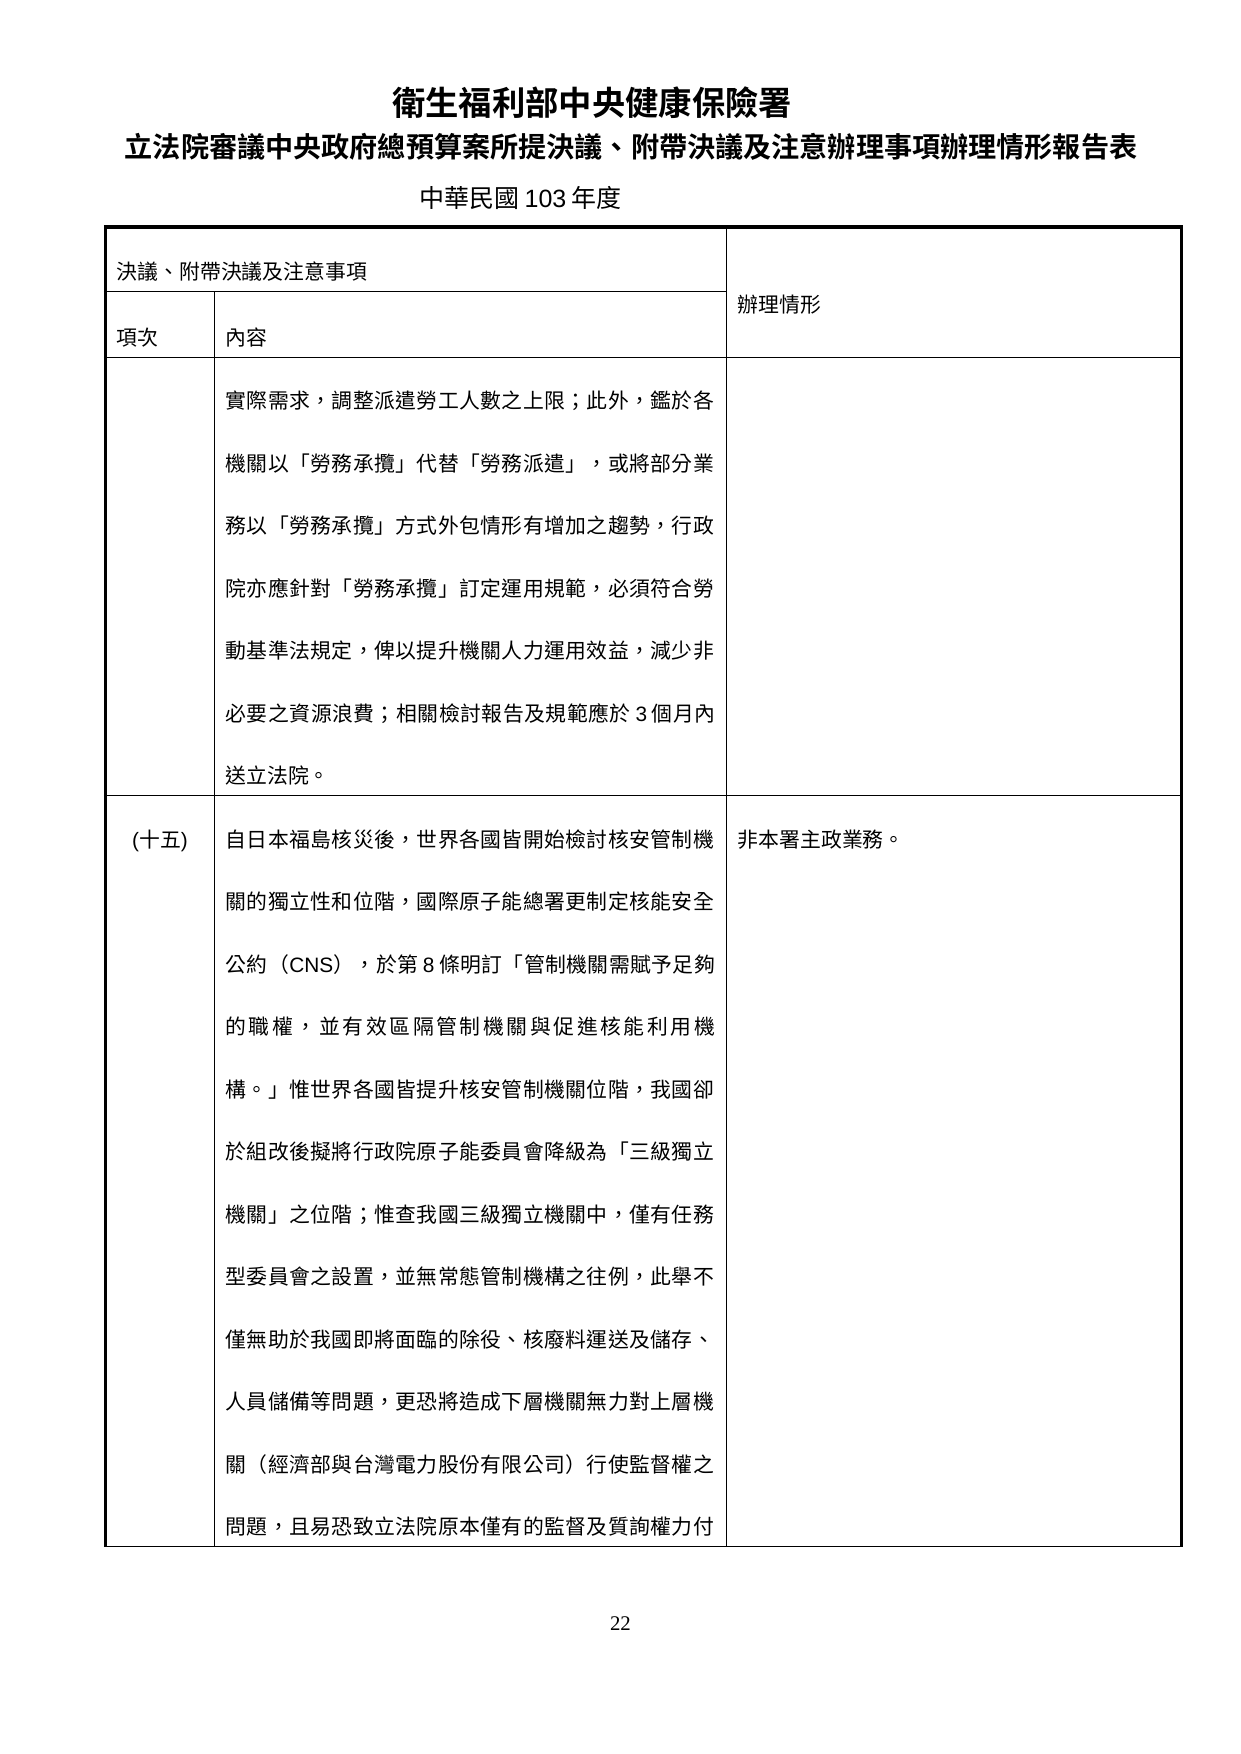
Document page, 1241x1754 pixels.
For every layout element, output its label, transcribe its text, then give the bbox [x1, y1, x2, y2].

table_cell 項次 [107, 292, 214, 357]
table_cell 內容 [215, 292, 726, 357]
table_cell (十五) [107, 796, 214, 1546]
table_header 決議、附帶決議及注意事項 [107, 229, 726, 291]
table_cell [107, 358, 214, 795]
table_header 辦理情形 [727, 229, 1180, 357]
table_cell 自日本福島核災後，世界各國皆開始檢討核安管制機關的獨立性和位階，國際原子能總署更制定核能安全公約（CNS），於第8條明訂「管制機關需賦予足夠的職權，並有效區隔管制機關與促進核能利用機構。」惟世界各國皆提升核安管制機關位階，我國卻於組改後擬將行政院原子能委員會降級為「三級獨立機關」之位階；惟查我國三級獨立機關中，僅有任務型委員會之設置，並無常態管制機構之往例，此舉不僅無助於我國即將面臨的除役、核廢料運送及儲存、人員儲備等問題，更恐將造成下層機關無力對上層機關（經濟部與台灣電力股份有限公司）行使監督權之問題，且易恐致立法院原本僅有的監督及質詢權力付 [215, 796, 726, 1546]
table_cell 實際需求，調整派遣勞工人數之上限；此外，鑑於各機關以「勞務承攬」代替「勞務派遣」，或將部分業務以「勞務承攬」方式外包情形有增加之趨勢，行政院亦應針對「勞務承攬」訂定運用規範，必須符合勞動基準法規定，俾以提升機關人力運用效益，減少非必要之資源浪費；相關檢討報告及規範應於3個月內送立法院。 [215, 358, 726, 795]
table_cell [727, 358, 1180, 795]
table_cell 非本署主政業務。 [727, 796, 1180, 1546]
